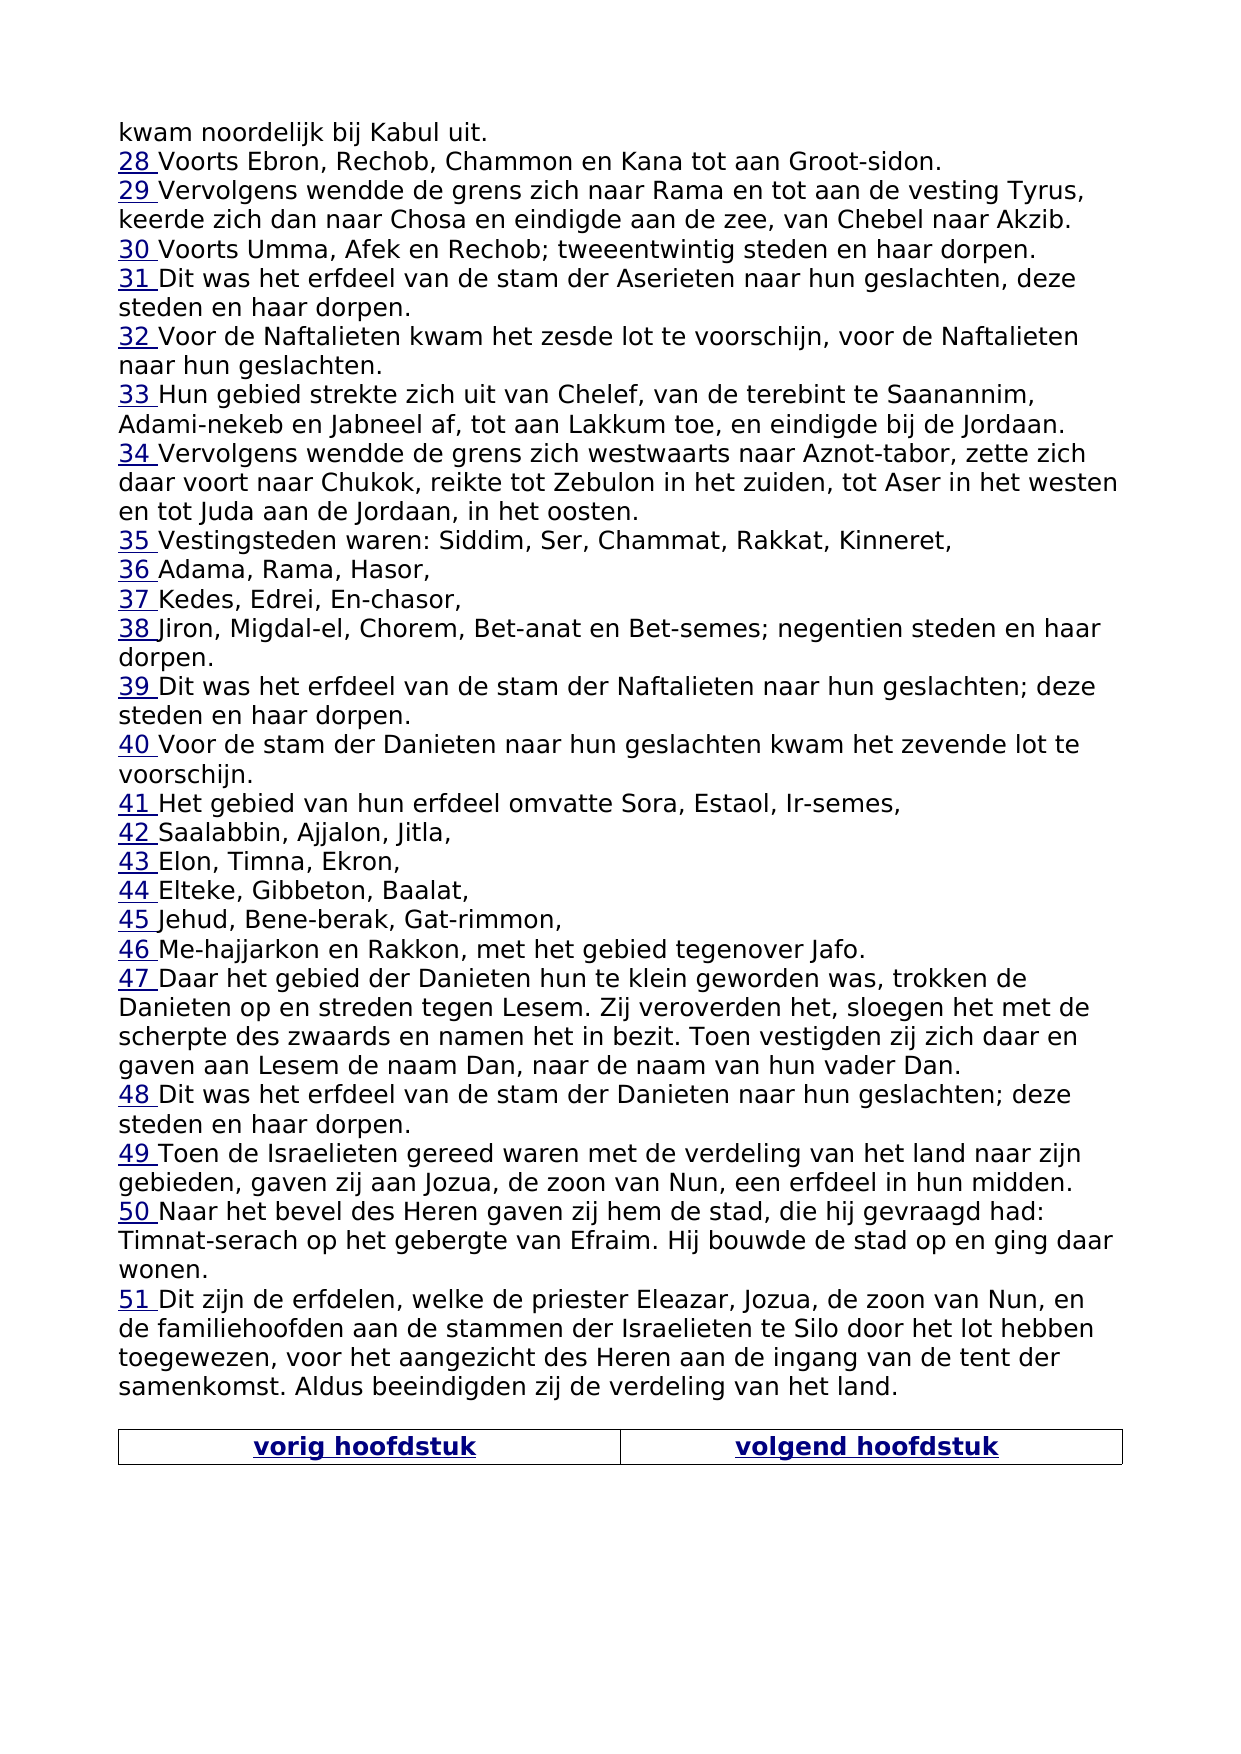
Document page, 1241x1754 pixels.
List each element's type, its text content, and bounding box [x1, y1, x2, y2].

table_header vorig hoofdstuk [119, 1430, 620, 1464]
table_header volgend hoofdstuk [621, 1430, 1122, 1464]
text kwam noordelijk bij Kabul uit. 28 Voorts Ebron, Rechob, Chammon en Kana tot aan Groot-sidon. 29 Vervolgens wendde de grens zich naar Rama en tot aan de vesting Tyrus, keerde zich dan naar Chosa en eindigde aan de zee, van Chebel naar Akzib. 30 Voorts Umma, Afek en Rechob; tweeentwintig steden en haar dorpen. 31 Dit was het erfdeel van de stam der Aserieten naar hun geslachten, deze steden en haar dorpen. 32 Voor de Naftalieten kwam het zesde lot te voorschijn, voor de Naftalieten naar hun geslachten. 33 Hun gebied strekte zich uit van Chelef, van de terebint te Saanannim, Adami-nekeb en Jabneel af, tot aan Lakkum toe, en eindigde bij de Jordaan. 34 Vervolgens wendde de grens zich westwaarts naar Aznot-tabor, zette zich daar voort naar Chukok, reikte tot Zebulon in het zuiden, tot Aser in het westen en tot Juda aan de Jordaan, in het oosten. 35 Vestingsteden waren: Siddim, Ser, Chammat, Rakkat, Kinneret, 36 Adama, Rama, Hasor, 37 Kedes, Edrei, En-chasor, 38 Jiron, Migdal-el, Chorem, Bet-anat en Bet-semes; negentien steden en haar dorpen. 39 Dit was het erfdeel van de stam der Naftalieten naar hun geslachten; deze steden en haar dorpen. 40 Voor de stam der Danieten naar hun geslachten kwam het zevende lot te voorschijn. 41 Het gebied van hun erfdeel omvatte Sora, Estaol, Ir-semes, 42 Saalabbin, Ajjalon, Jitla, 43 Elon, Timna, Ekron, 44 Elteke, Gibbeton, Baalat, 45 Jehud, Bene-berak, Gat-rimmon, 46 Me-hajjarkon en Rakkon, met het gebied tegenover Jafo. 47 Daar het gebied der Danieten hun te klein geworden was, trokken de Danieten op en streden tegen Lesem. Zij veroverden het, sloegen het met de scherpte des zwaards en namen het in bezit. Toen vestigden zij zich daar en gaven aan Lesem de naam Dan, naar de naam van hun vader Dan. 48 Dit was het erfdeel van de stam der Danieten naar hun geslachten; deze steden en haar dorpen. 49 Toen de Israelieten gereed waren met de verdeling van het land naar zijn gebieden, gaven zij aan Jozua, de zoon van Nun, een erfdeel in hun midden. 50 Naar het bevel des Heren gaven zij hem de stad, die hij gevraagd had: Timnat-serach op het gebergte van Efraim. Hij bouwde de stad op en ging daar wonen. 51 Dit zijn de erfdelen, welke de priester Eleazar, Jozua, de zoon van Nun, en de familiehoofden aan de stammen der Israelieten te Silo door het lot hebben toegewezen, voor het aangezicht des Heren aan de ingang van de tent der samenkomst. Aldus beeindigden zij de verdeling van het land. [118, 118, 1122, 1401]
